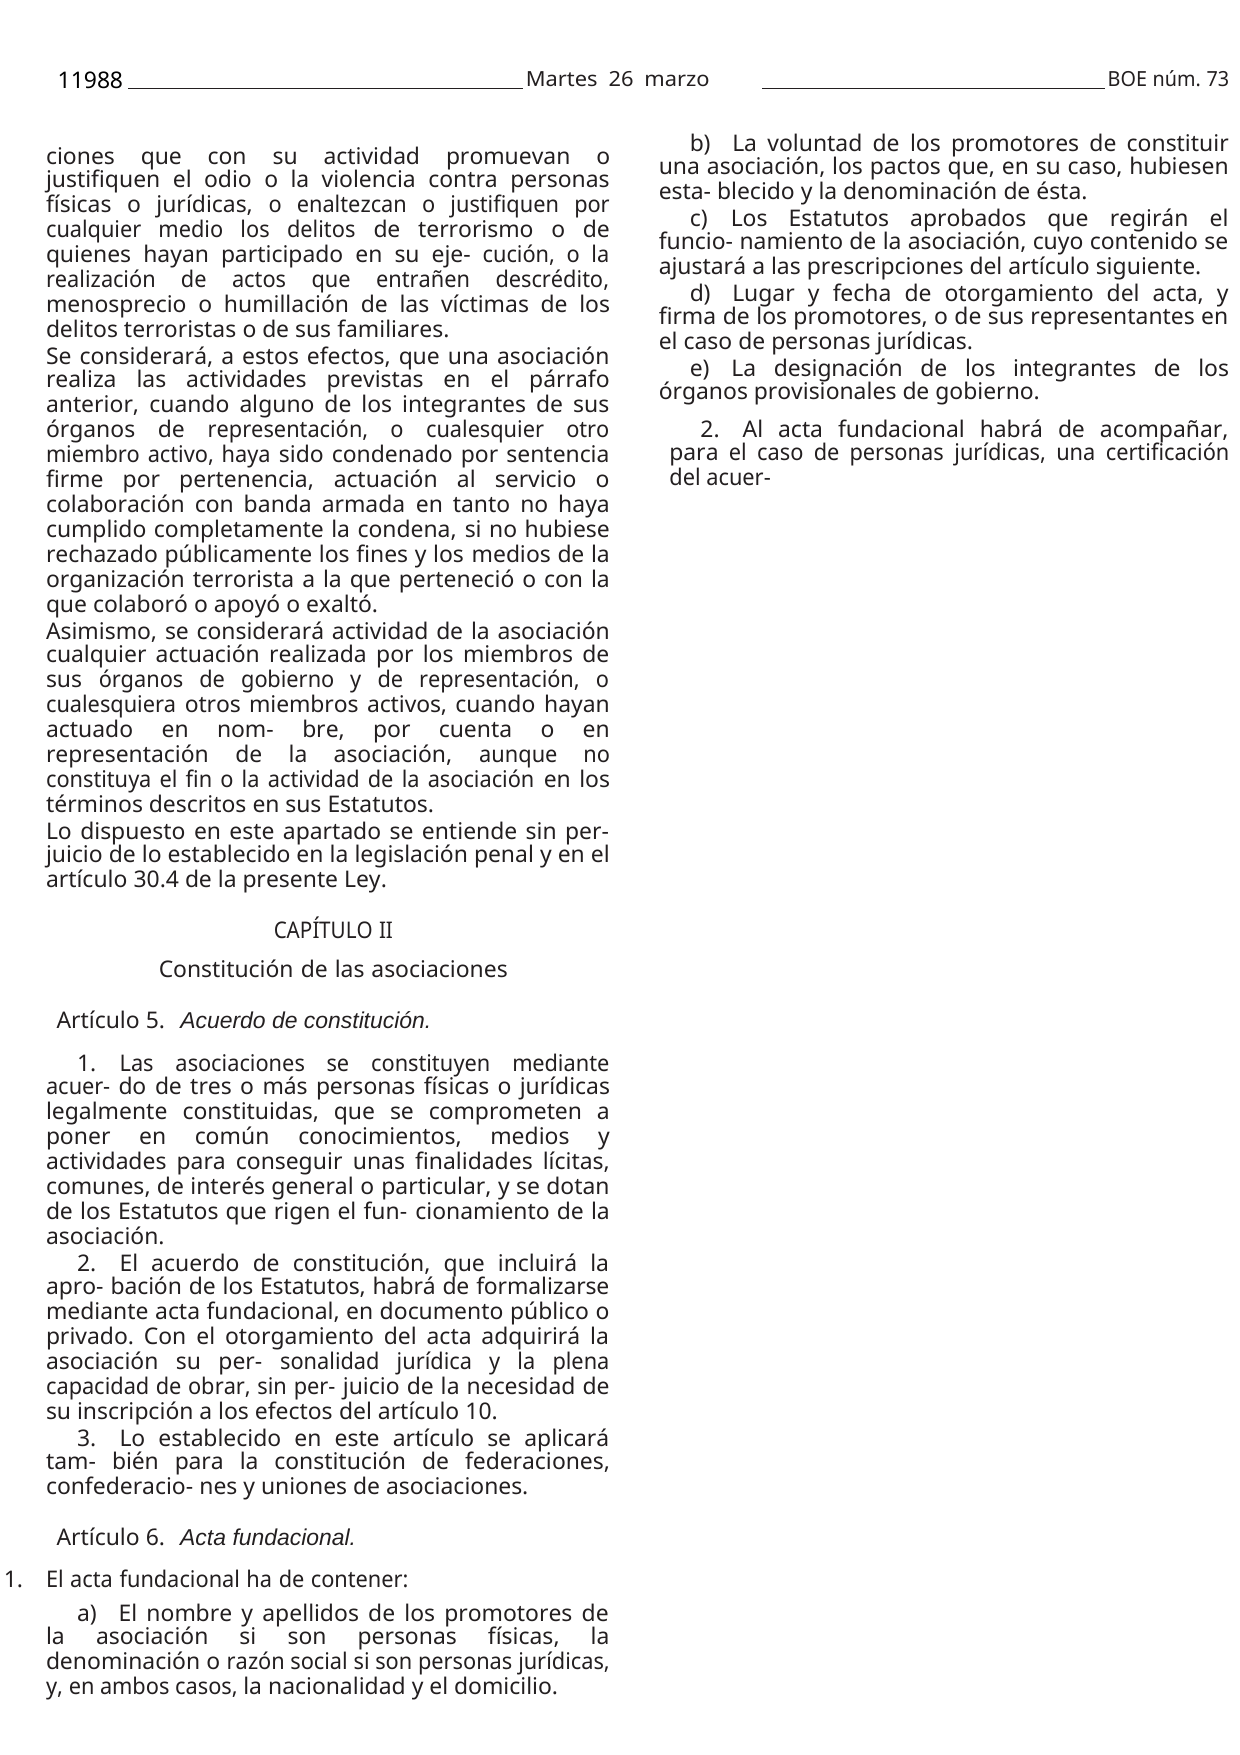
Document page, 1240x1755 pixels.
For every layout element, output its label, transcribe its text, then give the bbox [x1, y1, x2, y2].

text Artículo 5. Acuerdo de constitución. [56, 1004, 620, 1035]
list El acta fundacional ha de contener: [3, 1563, 620, 1595]
text ciones que con su actividad promuevan o justifiquen el odio o la violencia contra personas físicas o jurídicas, o enaltezcan o justifiquen por cualquier medio los delitos de terrorismo o de quienes hayan participado en su eje- cución, o la realización de actos que entrañen descrédito, menosprecio o humillación de las víctimas de los delitos terroristas o de sus familiares. [46, 144, 610, 344]
list Las asociaciones se constituyen mediante acuer- do de tres o más personas físicas o jurídicas legalmente constituidas, que se comprometen a poner en común conocimientos, medios y actividades para conseguir unas finalidades lícitas, comunes, de interés general o particular, y se dotan de los Estatutos que rigen el fun- cionamiento de la asociación. [46, 1051, 610, 1251]
list Lo establecido en este artículo se aplicará tam- bién para la constitución de federaciones, confederacio- nes y uniones de asociaciones. [46, 1426, 610, 1501]
list La designación de los integrantes de los órganos provisionales de gobierno. [658, 356, 1229, 406]
list Lugar y fecha de otorgamiento del acta, y firma de los promotores, o de sus representantes en el caso de personas jurídicas. [658, 281, 1229, 356]
text Lo dispuesto en este apartado se entiende sin per- juicio de lo establecido en la legislación penal y en el artículo 30.4 de la presente Ley. [46, 819, 610, 894]
list Los Estatutos aprobados que regirán el funcio- namiento de la asociación, cuyo contenido se ajustará a las prescripciones del artículo siguiente. [658, 206, 1229, 281]
text Asimismo, se considerará actividad de la asociación cualquier actuación realizada por los miembros de sus órganos de gobierno y de representación, o cualesquiera otros miembros activos, cuando hayan actuado en nom- bre, por cuenta o en representación de la asociación, aunque no constituya el fin o la actividad de la asociación en los términos descritos en sus Estatutos. [46, 619, 610, 819]
list El nombre y apellidos de los promotores de la asociación si son personas físicas, la denominación o razón social si son personas jurídicas, y, en ambos casos, la nacionalidad y el domicilio. [46, 1601, 610, 1701]
text CAPÍTULO II [60, 914, 606, 946]
list La voluntad de los promotores de constituir una asociación, los pactos que, en su caso, hubiesen esta- blecido y la denominación de ésta. [658, 131, 1229, 206]
text Artículo 6. Acta fundacional. [56, 1521, 620, 1552]
text Constitución de las asociaciones [60, 953, 606, 984]
list Al acta fundacional habrá de acompañar, para el caso de personas jurídicas, una certificación del acuer- [669, 417, 1229, 492]
list El acuerdo de constitución, que incluirá la apro- bación de los Estatutos, habrá de formalizarse mediante acta fundacional, en documento público o privado. Con el otorgamiento del acta adquirirá la asociación su per- sonalidad jurídica y la plena capacidad de obrar, sin per- juicio de la necesidad de su inscripción a los efectos del artículo 10. [46, 1251, 610, 1426]
text Se considerará, a estos efectos, que una asociación realiza las actividades previstas en el párrafo anterior, cuando alguno de los integrantes de sus órganos de representación, o cualesquier otro miembro activo, haya sido condenado por sentencia firme por pertenencia, actuación al servicio o colaboración con banda armada en tanto no haya cumplido completamente la condena, si no hubiese rechazado públicamente los fines y los medios de la organización terrorista a la que perteneció o con la que colaboró o apoyó o exaltó. [46, 344, 610, 619]
